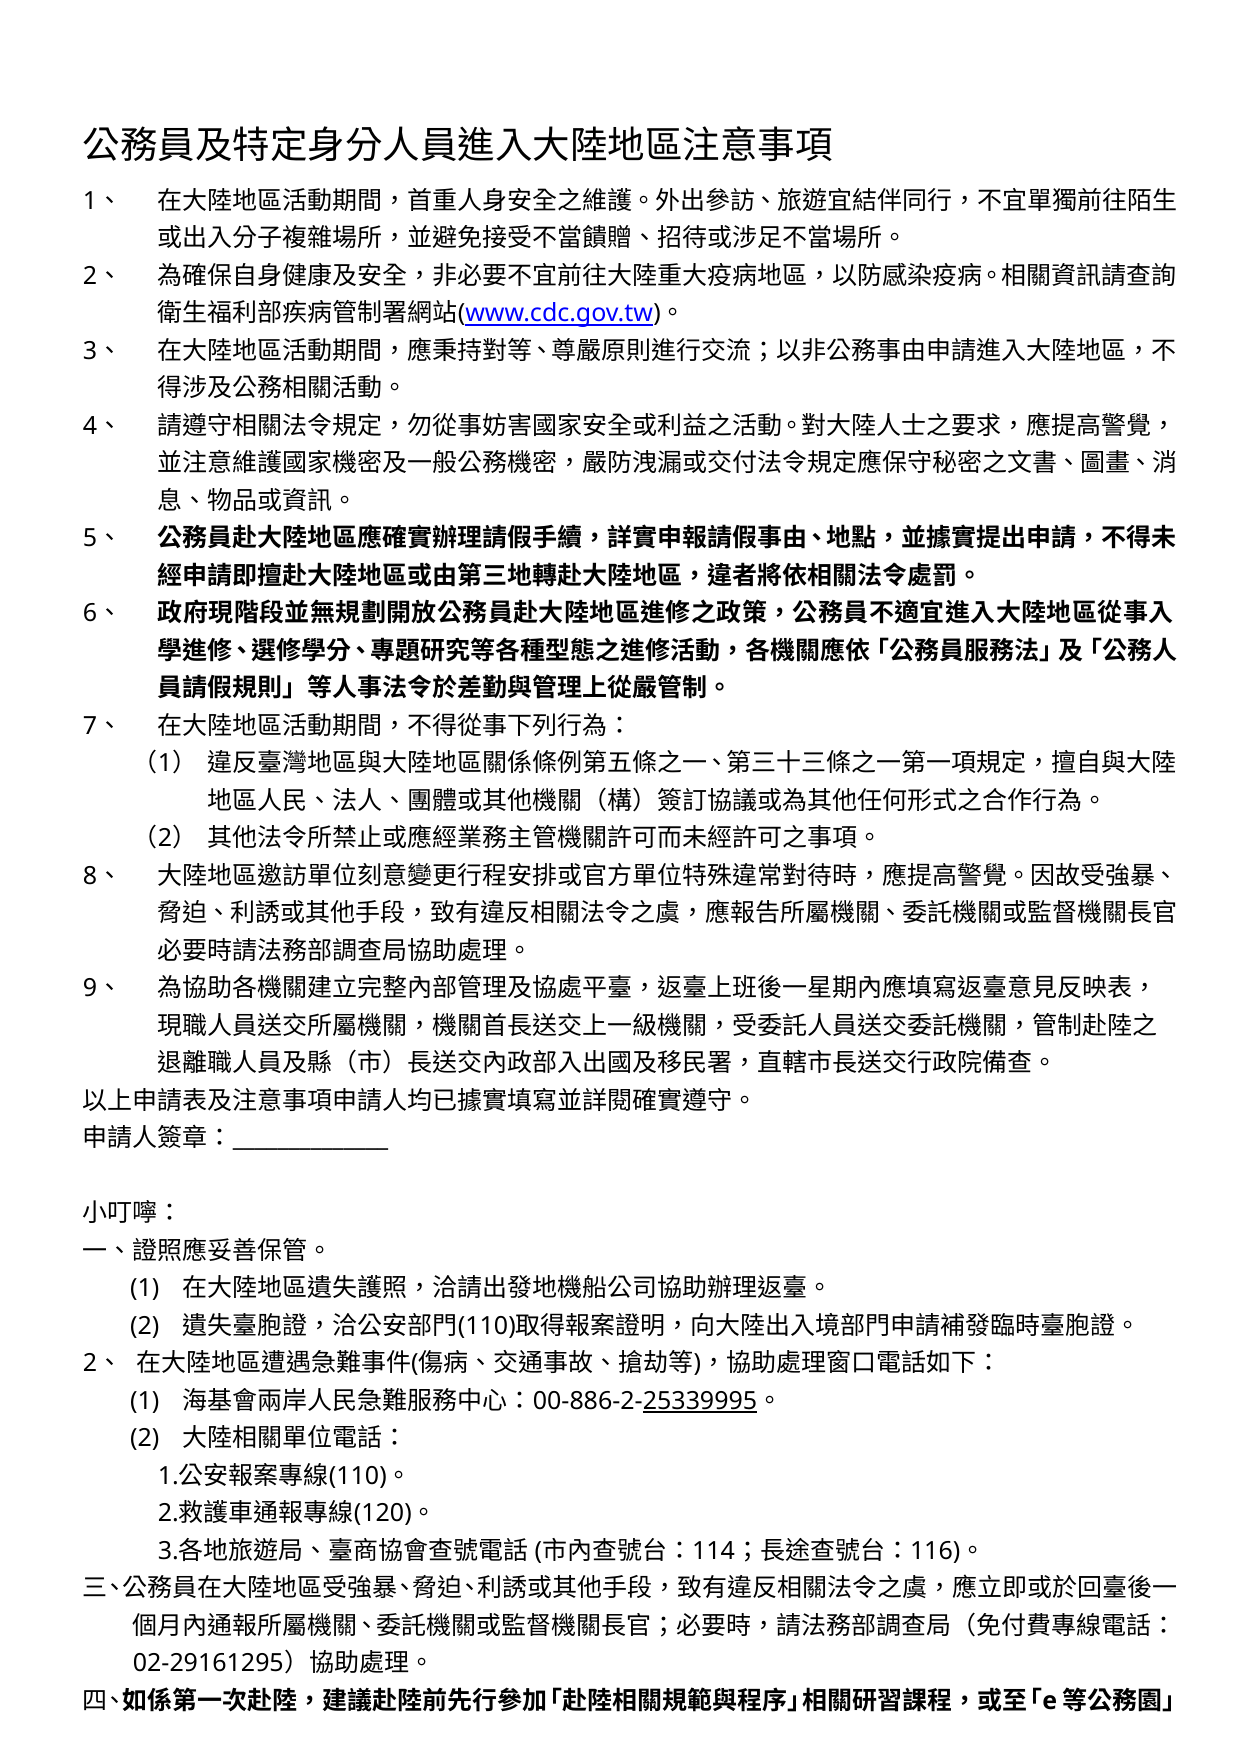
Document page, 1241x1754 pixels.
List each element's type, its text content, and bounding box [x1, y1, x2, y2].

list 為協助各機關建立完整內部管理及協處平臺，返臺上班後一星期內應填寫返臺意見反映表，現職人員送交所屬機關，機關首長送交上一級機關，受委託人員送交委託機關，管制赴陸之退離職人員及縣（市）長送交內政部入出國及移民署，直轄市長送交行政院備查。 [83, 967, 1177, 1080]
list 海基會兩岸人民急難服務中心：00-886-2-25339995。 [130, 1380, 1192, 1417]
list 請遵守相關法令規定，勿從事妨害國家安全或利益之活動。對大陸人士之要求，應提高警覺，並注意維護國家機密及一般公務機密，嚴防洩漏或交付法令規定應保守秘密之文書、圖畫、消息、物品或資訊。 [83, 405, 1177, 517]
text 三、公務員在大陸地區受強暴、脅迫、利誘或其他手段，致有違反相關法令之虞，應立即或於回臺後一個月內通報所屬機關、委託機關或監督機關長官；必要時，請法務部調查局（免付費專線電話：02-29161295）協助處理。 [83, 1567, 1177, 1680]
list 為確保自身健康及安全，非必要不宜前往大陸重大疫病地區，以防感染疫病。相關資訊請查詢衛生福利部疾病管制署網站(www.cdc.gov.tw)。 [83, 255, 1177, 330]
text 一、證照應妥善保管。 [83, 1230, 1192, 1267]
list 在大陸地區遭遇急難事件(傷病、交通事故、搶劫等)，協助處理窗口電話如下： [83, 1342, 1192, 1380]
text 申請人簽章：______________ [83, 1117, 1192, 1155]
list 其他法令所禁止或應經業務主管機關許可而未經許可之事項。 [133, 817, 1177, 855]
list 違反臺灣地區與大陸地區關係條例第五條之一、第三十三條之一第一項規定，擅自與大陸地區人民、法人、團體或其他機關（構）簽訂協議或為其他任何形式之合作行為。 [133, 742, 1177, 817]
text 以上申請表及注意事項申請人均已據實填寫並詳閱確實遵守。 [83, 1080, 1192, 1117]
text 2.救護車通報專線(120)。 [158, 1492, 1177, 1530]
list 在大陸地區活動期間，首重人身安全之維護。外出參訪、旅遊宜結伴同行，不宜單獨前往陌生或出入分子複雜場所，並避免接受不當饋贈、招待或涉足不當場所。 [83, 180, 1177, 255]
list 大陸相關單位電話： [130, 1417, 1192, 1455]
text 小叮嚀： [83, 1192, 1177, 1230]
text 公務員及特定身分人員進入大陸地區注意事項 [83, 105, 1200, 180]
list 在大陸地區活動期間，不得從事下列行為： [83, 705, 1177, 742]
text 1.公安報案專線(110)。 [158, 1455, 1177, 1492]
list 公務員赴大陸地區應確實辦理請假手續，詳實申報請假事由、地點，並據實提出申請，不得未經申請即擅赴大陸地區或由第三地轉赴大陸地區，違者將依相關法令處罰。 [83, 517, 1177, 592]
list 大陸地區邀訪單位刻意變更行程安排或官方單位特殊違常對待時，應提高警覺。因故受強暴、脅迫、利誘或其他手段，致有違反相關法令之虞，應報告所屬機關、委託機關或監督機關長官，必要時請法務部調查局協助處理。 [83, 855, 1177, 967]
list 遺失臺胞證，洽公安部門(110)取得報案證明，向大陸出入境部門申請補發臨時臺胞證。 [130, 1305, 1192, 1342]
text 四、如係第一次赴陸，建議赴陸前先行參加「赴陸相關規範與程序」相關研習課程，或至「e等公務園」網站（http://elearning.hrd.gov.tw/）閱讀「公務員，赴陸知多少？」線上課程。 [83, 1680, 1177, 1717]
list 在大陸地區遺失護照，洽請出發地機船公司協助辦理返臺。 [130, 1267, 1192, 1305]
list 在大陸地區活動期間，應秉持對等、尊嚴原則進行交流；以非公務事由申請進入大陸地區，不得涉及公務相關活動。 [83, 330, 1177, 405]
list 政府現階段並無規劃開放公務員赴大陸地區進修之政策，公務員不適宜進入大陸地區從事入學進修、選修學分、專題研究等各種型態之進修活動，各機關應依「公務員服務法」及「公務人員請假規則」等人事法令於差勤與管理上從嚴管制。 [83, 592, 1177, 705]
text 3.各地旅遊局、臺商協會查號電話 (市內查號台：114；長途查號台：116)。 [158, 1530, 1177, 1567]
